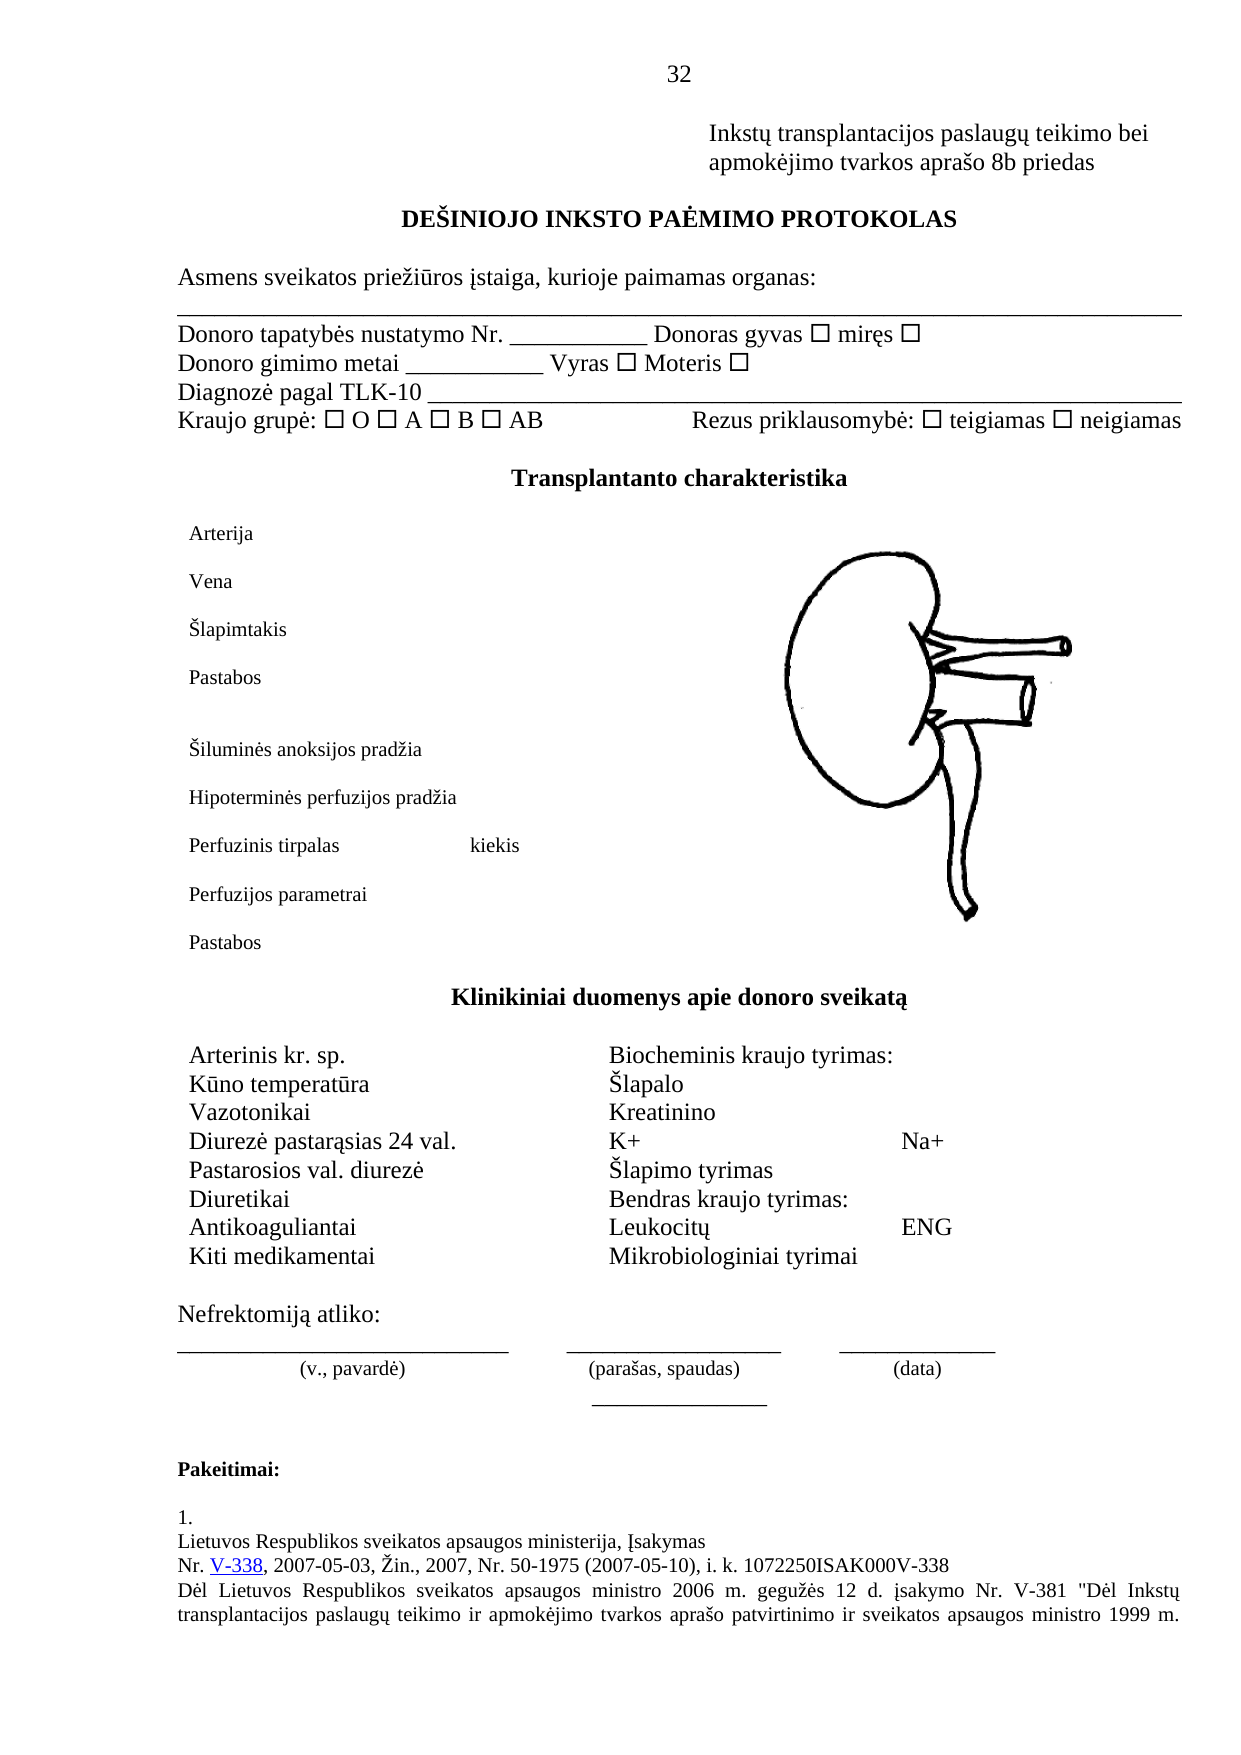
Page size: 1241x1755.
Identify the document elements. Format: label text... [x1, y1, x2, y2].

table_cell Bendras kraujo tyrimas: [598, 1184, 890, 1212]
table_cell Kreatinino [598, 1098, 913, 1126]
table_cell Leukocitų [598, 1213, 890, 1241]
table_header Arterinis kr. sp. [177, 1040, 597, 1069]
text 1. [177, 1505, 1181, 1529]
table_cell [914, 1098, 1181, 1126]
table_cell Diurezė pastarąsias 24 val. [177, 1126, 597, 1155]
text Pakeitimai: [177, 1457, 1181, 1481]
text Transplantanto charakteristika [177, 463, 1181, 492]
table_header Biocheminis kraujo tyrimas: [598, 1040, 913, 1069]
text DEŠINIOJO INKSTO PAĖMIMO PROTOKOLAS [177, 204, 1181, 233]
text Klinikiniai duomenys apie donoro sveikatą [177, 982, 1181, 1011]
table_cell [890, 1241, 1181, 1270]
table_cell ENG [890, 1213, 1181, 1241]
table_cell Antikoaguliantai [177, 1213, 597, 1241]
text Asmens sveikatos priežiūros įstaiga, kurioje paimamas organas: [177, 262, 1181, 291]
text (v., pavardė) (parašas, spaudas) (data) [177, 1356, 1181, 1380]
text Inkstų transplantacijos paslaugų teikimo bei [709, 118, 1181, 147]
table_cell Pastarosios val. diurezė [177, 1155, 597, 1184]
table_cell [890, 1184, 1181, 1212]
table_cell Kūno temperatūra [177, 1069, 597, 1097]
text apmokėjimo tvarkos aprašo 8b priedas [177, 147, 1181, 176]
table_cell [914, 1069, 1181, 1097]
table_cell Na+ [890, 1126, 1181, 1155]
table_cell Šlapimo tyrimas [598, 1155, 890, 1184]
table_cell Vazotonikai [177, 1098, 597, 1126]
table_header Arterija Vena Šlapimtakis Pastabos Šiluminės anoksijos pradžia Hipoterminės perfuzijos pradžia Perfuzinis tirpalas kiekis Perfuzijos parametrai Pastabos [177, 521, 679, 954]
table_cell Šlapalo [598, 1069, 913, 1097]
text Dėl Lietuvos Respublikos sveikatos apsaugos ministro 2006 m. gegužės 12 d. įsakymo Nr. V-381 "Dėl Inkstų transplantacijos paslaugų teikimo ir apmokėjimo tvarkos aprašo patvirtinimo ir sveikatos apsaugos ministro 1999 m. [177, 1577, 1181, 1626]
text Donoro tapatybės nustatymo Nr. ___________ Donoras gyvas  miręs  [177, 319, 1181, 348]
text Nefrektomiją atliko: [177, 1299, 1181, 1327]
text Kraujo grupė:  O  A  B  AB Rezus priklausomybė:  teigiamas  neigiamas [177, 406, 1181, 434]
table_cell Mikrobiologiniai tyrimai [598, 1241, 890, 1270]
table_header [914, 1040, 1181, 1069]
text Lietuvos Respublikos sveikatos apsaugos ministerija, Įsakymas [177, 1529, 1181, 1553]
table_cell Diuretikai [177, 1184, 597, 1212]
text Nr. V-338, 2007-05-03, Žin., 2007, Nr. 50-1975 (2007-05-10), i. k. 1072250ISAK000V-338 [177, 1553, 1181, 1577]
table_cell [890, 1155, 1181, 1184]
table_cell Kiti medikamentai [177, 1241, 597, 1270]
table_header [679, 521, 1181, 954]
text Diagnozė pagal TLK-10 [177, 377, 1181, 406]
text Donoro gimimo metai ___________ Vyras  Moteris  [177, 348, 1181, 377]
text ______________ [177, 1380, 1181, 1409]
table_cell K+ [598, 1126, 890, 1155]
